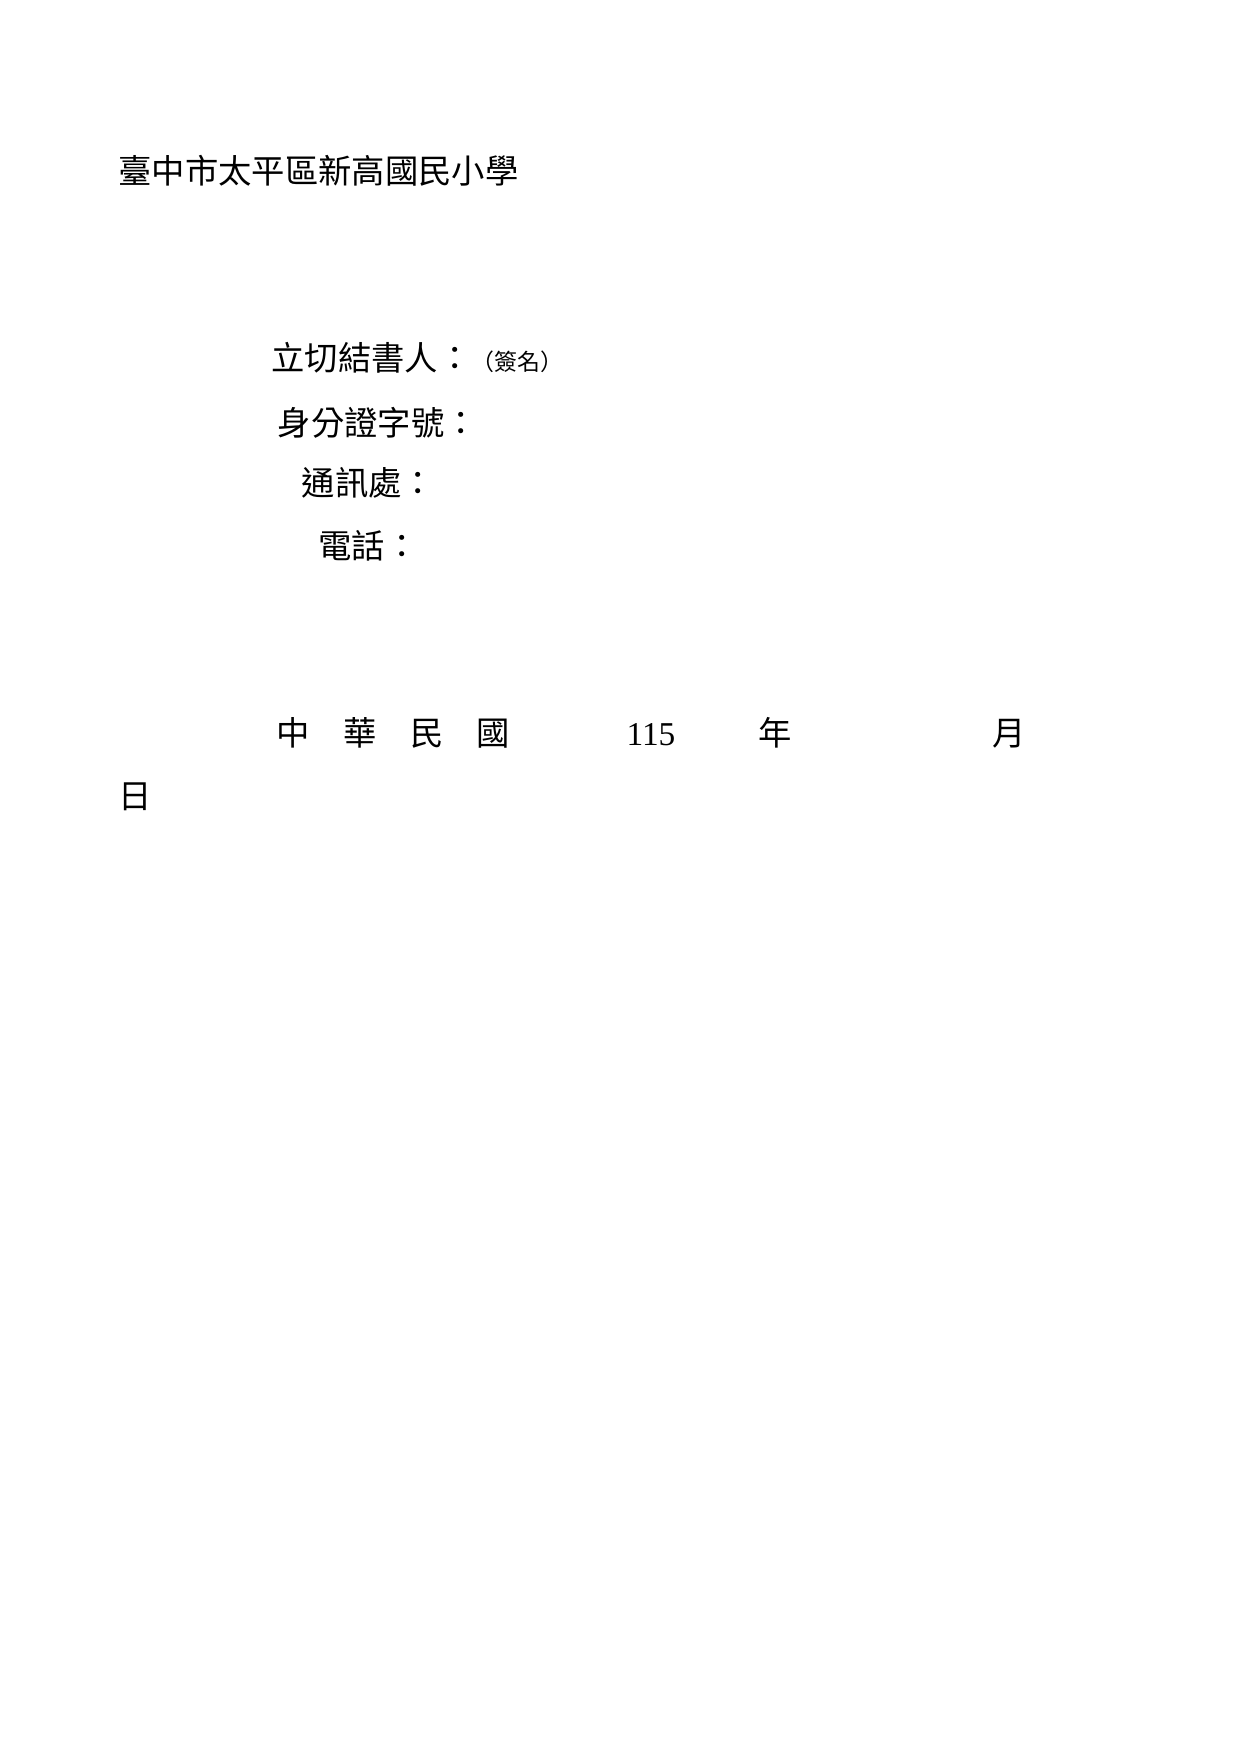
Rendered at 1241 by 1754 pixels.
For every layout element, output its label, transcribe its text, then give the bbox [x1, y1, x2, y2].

text 通訊處： [118, 439, 1122, 502]
text 立切結書人：（簽名） [118, 314, 1122, 377]
text 身分證字號： [118, 377, 1122, 439]
text 電話： [118, 502, 1122, 564]
text 中 華 民 國 115 年 月 日 [118, 689, 1122, 814]
text 臺中市太平區新高國民小學 [118, 127, 1122, 189]
